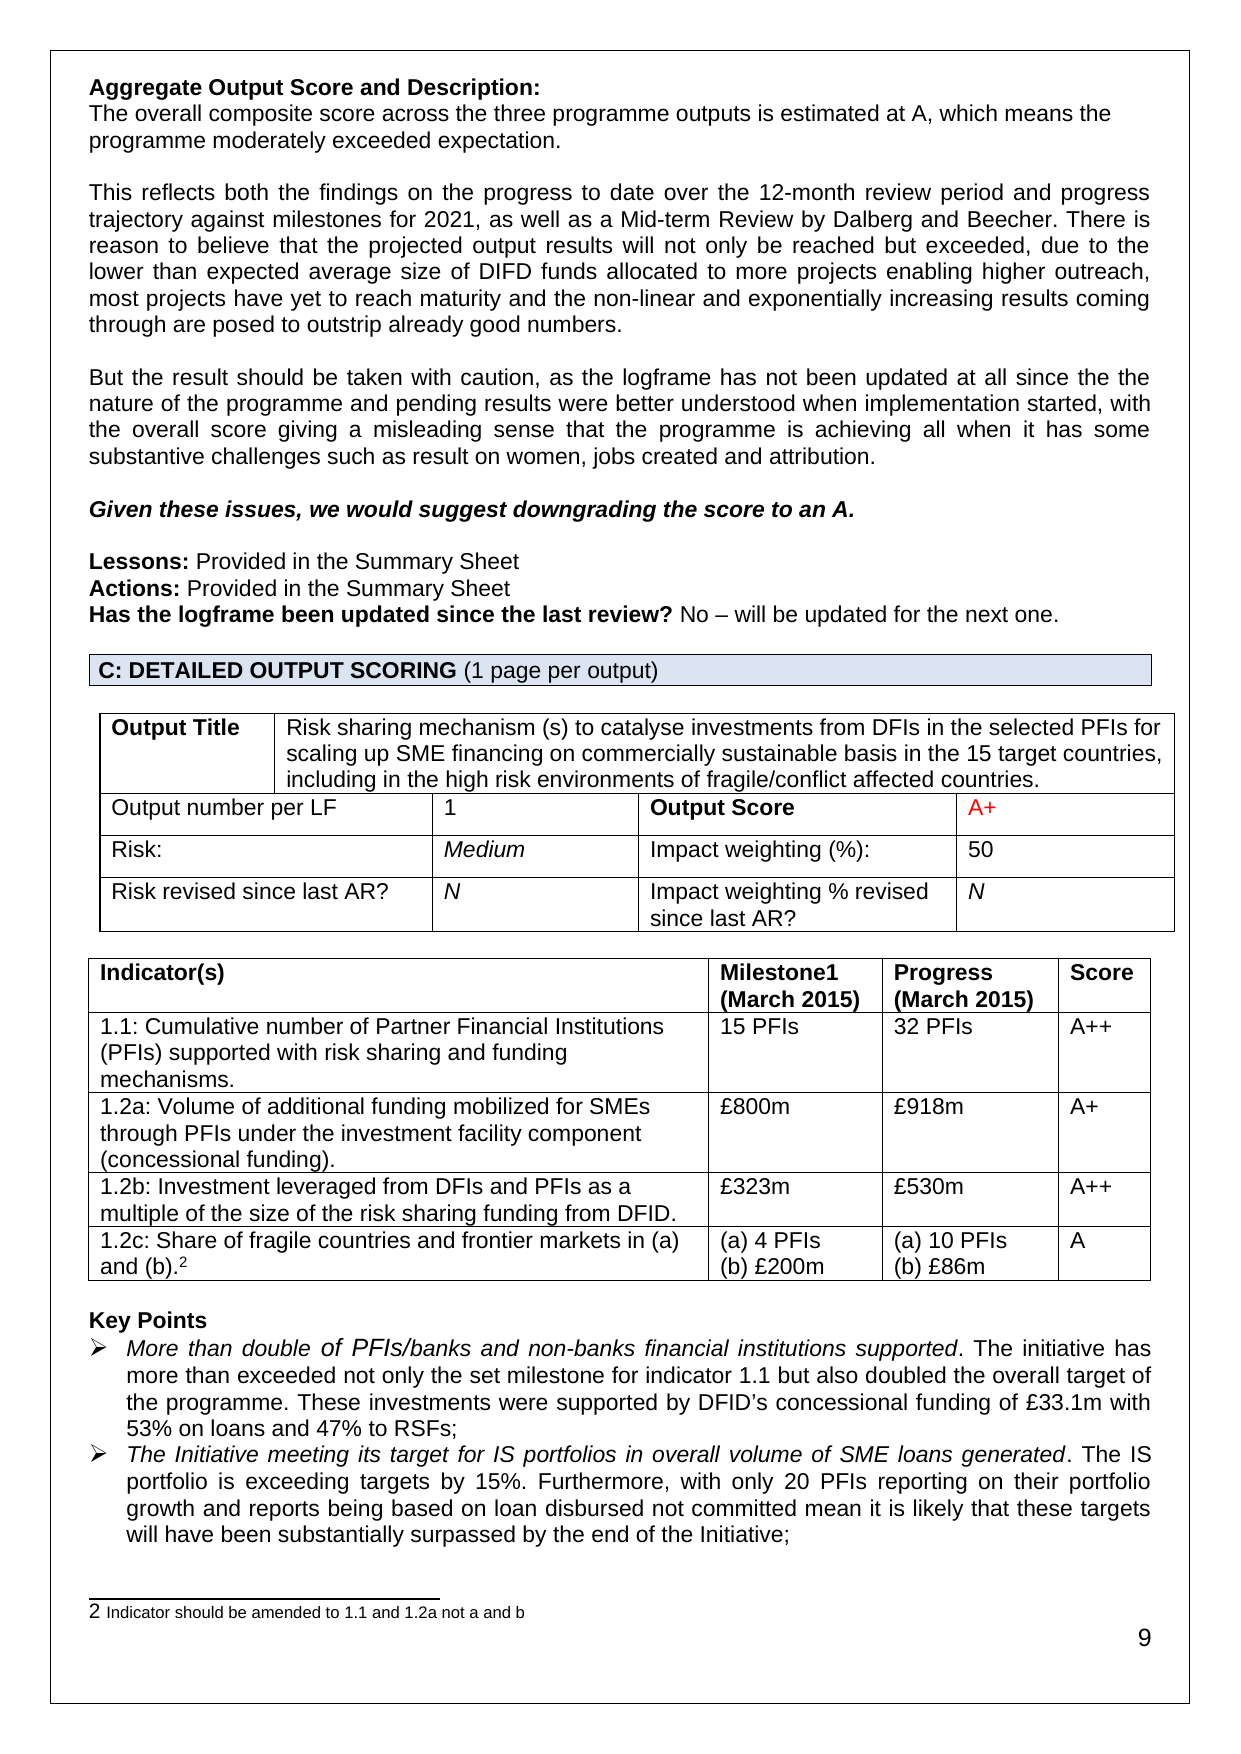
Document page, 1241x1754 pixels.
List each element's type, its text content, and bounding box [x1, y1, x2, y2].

text Actions: Provided in the Summary Sheet [89, 574, 1152, 601]
table_cell N [957, 878, 1174, 931]
table_cell (a) 4 PFIs (b) £200m [709, 1227, 882, 1280]
table_header Output Title [101, 714, 274, 793]
subtitle C: DETAILED OUTPUT SCORING (1 page per output) [90, 655, 1151, 685]
text Has the logframe been updated since the last review? No – will be updated for the next one. [89, 601, 1152, 627]
table_cell 1.1: Cumulative number of Partner Financial Institutions (PFIs) supported with risk sharing and funding mechanisms. [89, 1013, 708, 1092]
table_header Risk sharing mechanism (s) to catalyse investments from DFIs in the selected PFIs for scaling up SME financing on commercially sustainable basis in the 15 target countries, including in the high risk environments of fragile/conflict affected countries. [275, 714, 1174, 793]
table_cell 1.2a: Volume of additional funding mobilized for SMEs through PFIs under the investment facility component (concessional funding). [89, 1093, 708, 1172]
list The Initiative meeting its target for IS portfolios in overall volume of SME loans generated. The IS portfolio is exceeding targets by 15%. Furthermore, with only 20 PFIs reporting on their portfolio growth and reports being based on loan disbursed not committed mean it is likely that these targets will have been substantially surpassed by the end of the Initiative; [89, 1441, 1152, 1547]
table_cell A+ [957, 794, 1174, 835]
table_header Progress (March 2015) [883, 959, 1058, 1012]
table_header Indicator(s) [89, 959, 708, 1012]
table_cell 50 [957, 836, 1174, 877]
table_cell Impact weighting (%): [639, 836, 956, 877]
text Key Points [89, 1307, 1152, 1333]
text Lessons: Provided in the Summary Sheet [89, 548, 1152, 574]
table_cell Risk: [101, 836, 432, 877]
table_cell (a) 10 PFIs (b) £86m [883, 1227, 1058, 1280]
text Given these issues, we would suggest downgrading the score to an A. [89, 496, 1152, 522]
table_cell Output number per LF [101, 794, 432, 835]
table_cell A [1059, 1227, 1150, 1280]
table_header Score [1059, 959, 1150, 1012]
table_header Milestone1 (March 2015) [709, 959, 882, 1012]
table_cell £800m [709, 1093, 882, 1172]
table_cell N [433, 878, 638, 931]
table_cell Risk revised since last AR? [101, 878, 432, 931]
text But the result should be taken with caution, as the logframe has not been updated at all since the the nature of the programme and pending results were better understood when implementation started, with the overall score giving a misleading sense that the programme is achieving all when it has some substantive challenges such as result on women, jobs created and attribution. [89, 364, 1152, 469]
table_cell £530m [883, 1173, 1058, 1226]
table_cell Medium [433, 836, 638, 877]
table_cell 32 PFIs [883, 1013, 1058, 1092]
table_cell A++ [1059, 1013, 1150, 1092]
table_cell £323m [709, 1173, 882, 1226]
table_cell 1.2c: Share of fragile countries and frontier markets in (a) and (b). [89, 1227, 708, 1280]
table_cell £918m [883, 1093, 1058, 1172]
text This reflects both the findings on the progress to date over the 12-month review period and progress trajectory against milestones for 2021, as well as a Mid-term Review by Dalberg and Beecher. There is reason to believe that the projected output results will not only be reached but exceeded, due to the lower than expected average size of DIFD funds allocated to more projects enabling higher outreach, most projects have yet to reach maturity and the non-linear and exponentially increasing results coming through are posed to outstrip already good numbers. [89, 179, 1152, 337]
text Aggregate Output Score and Description: [89, 74, 1152, 100]
table_cell A+ [1059, 1093, 1150, 1172]
table_cell Impact weighting % revised since last AR? [639, 878, 956, 931]
text The overall composite score across the three programme outputs is estimated at A, which means the programme moderately exceeded expectation. [89, 100, 1152, 153]
table_cell 1.2b: Investment leveraged from DFIs and PFIs as a multiple of the size of the risk sharing funding from DFID. [89, 1173, 708, 1226]
list More than double of PFIs/banks and non-banks financial institutions supported. The initiative has more than exceeded not only the set milestone for indicator 1.1 but also doubled the overall target of the programme. These investments were supported by DFID’s concessional funding of £33.1m with 53% on loans and 47% to RSFs; [89, 1333, 1152, 1441]
table_cell 1 [433, 794, 638, 835]
table_cell Output Score [639, 794, 956, 835]
table_cell A++ [1059, 1173, 1150, 1226]
table_cell 15 PFIs [709, 1013, 882, 1092]
